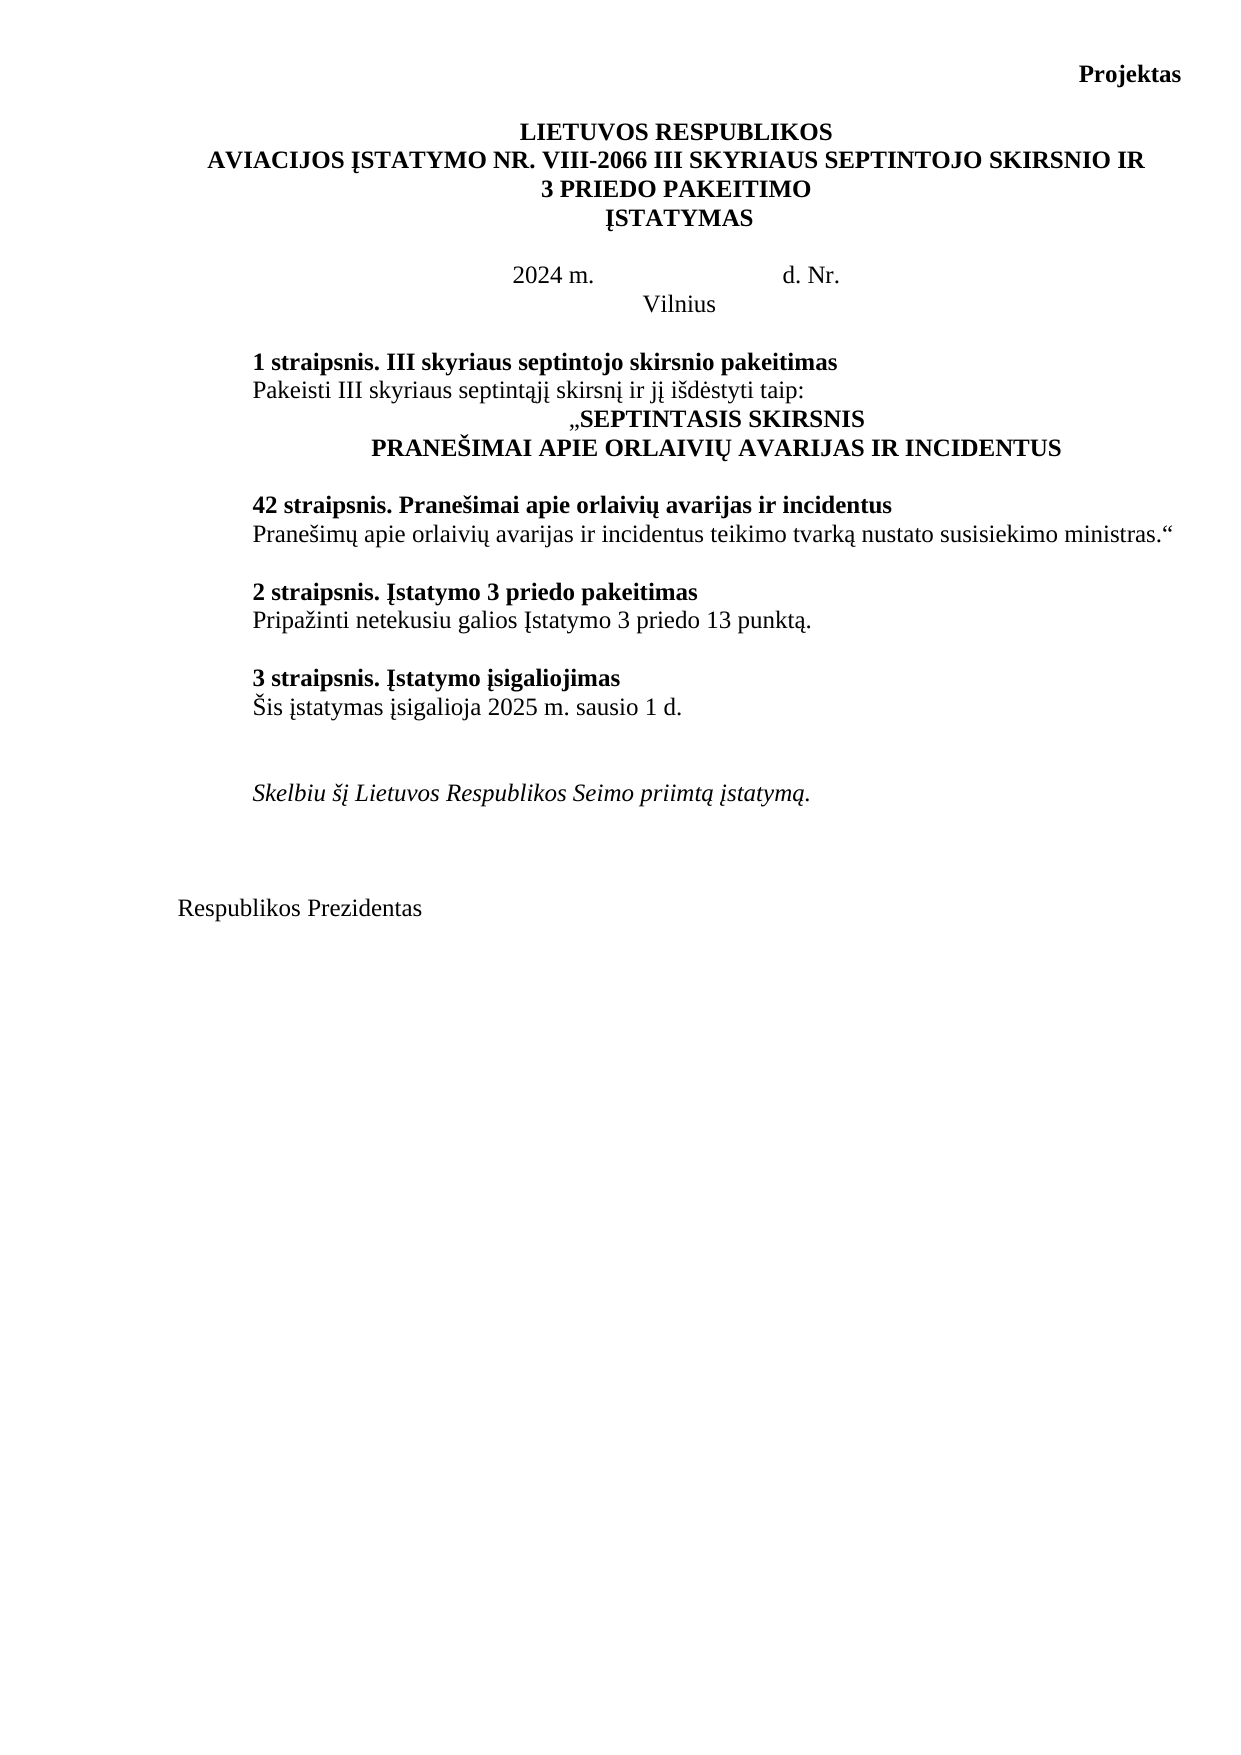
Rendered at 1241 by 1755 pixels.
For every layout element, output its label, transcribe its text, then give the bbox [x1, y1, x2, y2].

text 3 straipsnis. Įstatymo įsigaliojimas [177, 663, 1181, 692]
text LIETUVOS RESPUBLIKOS [177, 117, 1181, 145]
text Pranešimų apie orlaivių avarijas ir incidentus teikimo tvarką nustato susisiekimo ministras.“ [177, 519, 1181, 548]
text 2024 m. d. Nr. [177, 260, 1181, 289]
text AVIACIJOS ĮSTATYMO NR. VIII-2066 III SKYRIAUS SEPTINTOJO SKIRSNIO IR 3 PRIEDO PAKEITIMO [177, 145, 1181, 203]
text 2 straipsnis. Įstatymo 3 priedo pakeitimas [177, 577, 1181, 605]
text Šis įstatymas įsigalioja 2025 m. sausio 1 d. [177, 692, 1181, 720]
text ĮSTATYMAS [177, 203, 1181, 232]
text PRANEŠIMAI APIE ORLAIVIŲ AVARIJAS IR INCIDENTUS [177, 433, 1181, 462]
text 42 straipsnis. Pranešimai apie orlaivių avarijas ir incidentus [177, 490, 1181, 519]
text 1 straipsnis. III skyriaus septintojo skirsnio pakeitimas [177, 347, 1181, 375]
text Projektas [177, 59, 1181, 88]
text Pakeisti III skyriaus septintąjį skirsnį ir jį išdėstyti taip: [177, 375, 1181, 404]
text Pripažinti netekusiu galios Įstatymo 3 priedo 13 punktą. [177, 605, 1181, 634]
text Respublikos Prezidentas [177, 893, 1181, 922]
text Vilnius [177, 289, 1181, 318]
text Skelbiu šį Lietuvos Respublikos Seimo priimtą įstatymą. [177, 778, 1181, 807]
text „SEPTINTASIS SKIRSNIS [177, 404, 1181, 433]
